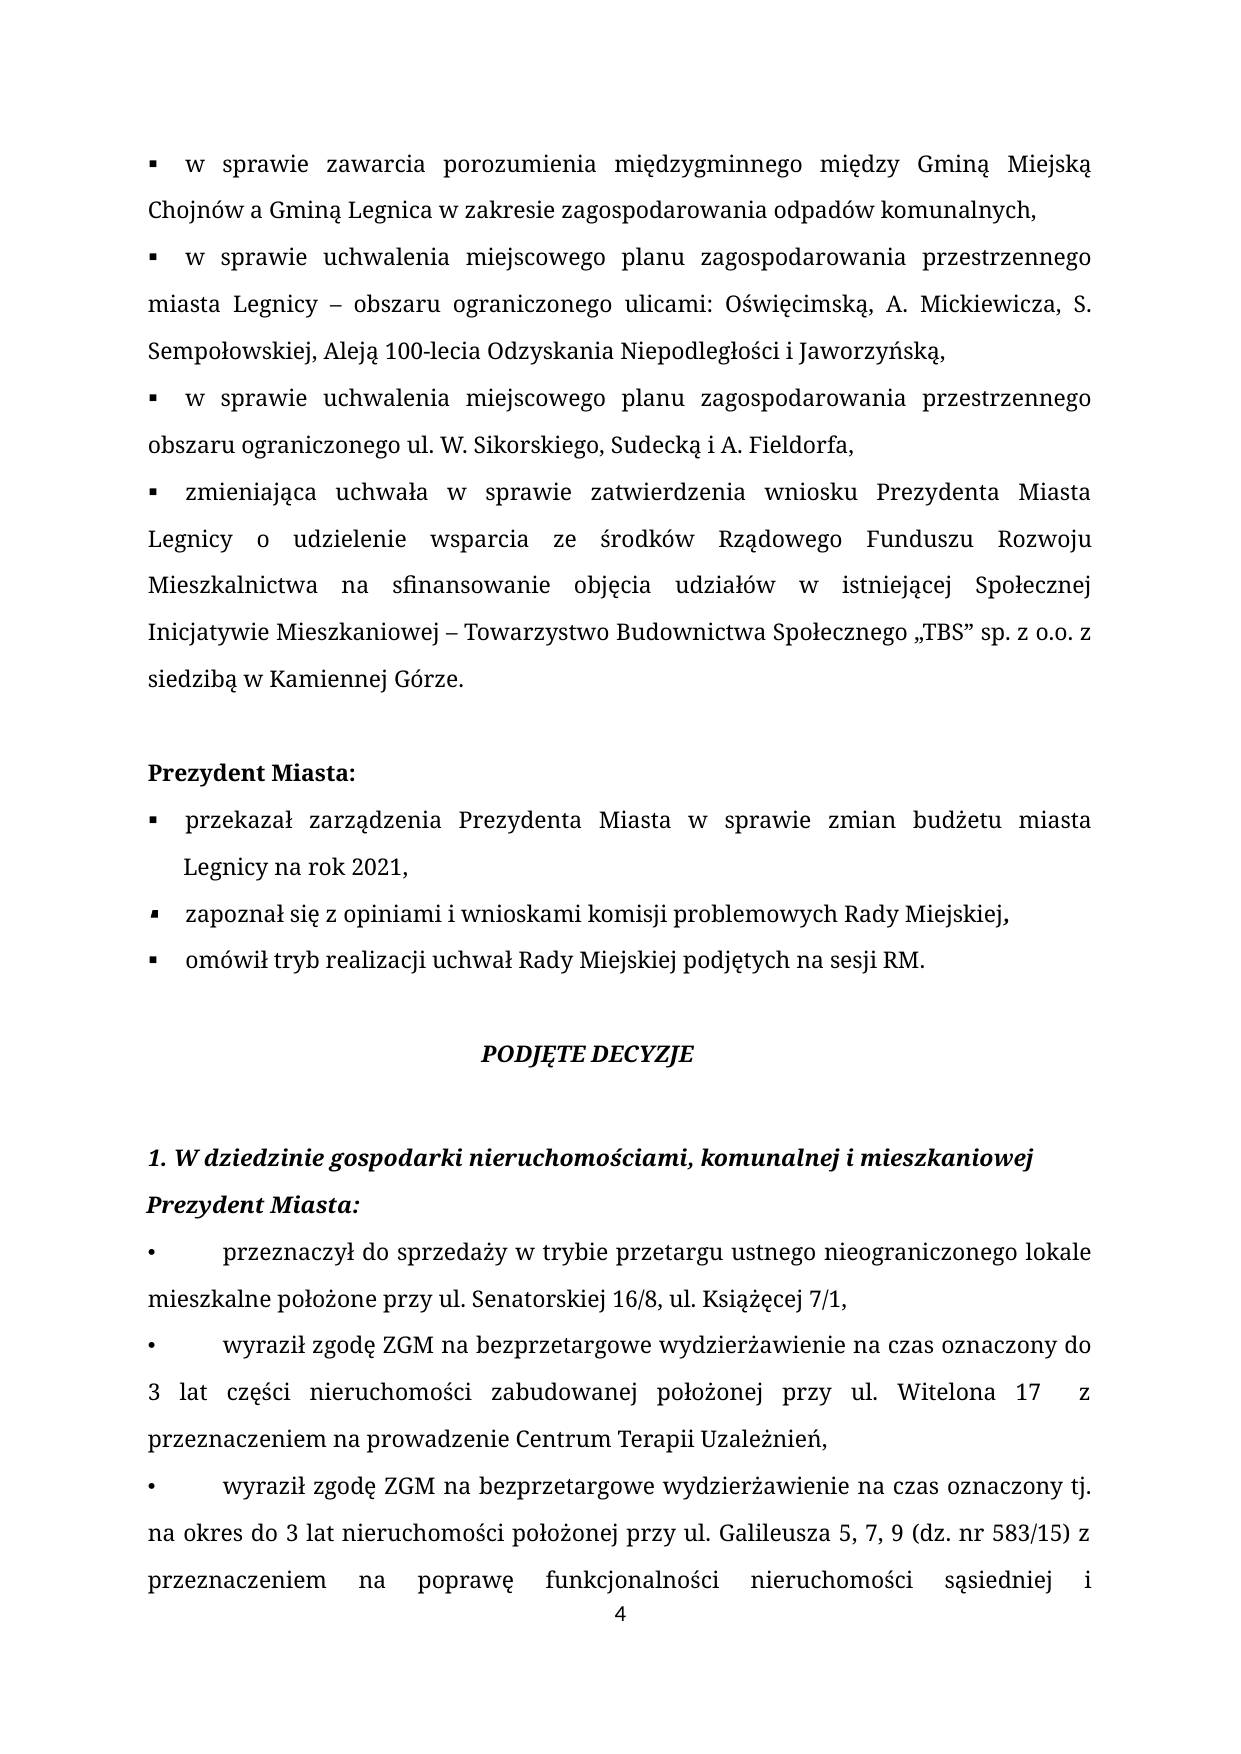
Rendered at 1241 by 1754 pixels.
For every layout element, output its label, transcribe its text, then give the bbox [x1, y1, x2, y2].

list omówił tryb realizacji uchwał Rady Miejskiej podjętych na sesji RM. [148, 944, 1093, 976]
list przekazał zarządzenia Prezydenta Miasta w sprawie zmian budżetu miasta Legnicy na rok 2021, [148, 804, 1093, 882]
subtitle PODJĘTE DECYZJE [88, 1038, 1093, 1069]
list w sprawie zawarcia porozumienia międzygminnego między Gminą Miejską Chojnów a Gminą Legnica w zakresie zagospodarowania odpadów komunalnych, [148, 148, 1093, 226]
text Prezydent Miasta: [148, 757, 1093, 788]
list przeznaczył do sprzedaży w trybie przetargu ustnego nieograniczonego lokale mieszkalne położone przy ul. Senatorskiej 16/8, ul. Książęcej 7/1, [148, 1236, 1093, 1314]
text 1. W dziedzinie gospodarki nieruchomościami, komunalnej i mieszkaniowej [112, 1142, 1093, 1173]
list w sprawie uchwalenia miejscowego planu zagospodarowania przestrzennego miasta Legnicy – obszaru ograniczonego ulicami: Oświęcimską, A. Mickiewicza, S. Sempołowskiej, Aleją 100-lecia Odzyskania Niepodległości i Jaworzyńską, [148, 241, 1093, 366]
text Prezydent Miasta: [111, 1189, 1093, 1220]
list w sprawie uchwalenia miejscowego planu zagospodarowania przestrzennego obszaru ograniczonego ul. W. Sikorskiego, Sudecką i A. Fieldorfa, [148, 382, 1093, 460]
list wyraził zgodę ZGM na bezprzetargowe wydzierżawienie na czas oznaczony do 3 lat części nieruchomości zabudowanej położonej przy ul. Witelona 17 z przeznaczeniem na prowadzenie Centrum Terapii Uzależnień, [148, 1329, 1093, 1454]
list wyraził zgodę ZGM na bezprzetargowe wydzierżawienie na czas oznaczony tj. na okres do 3 lat nieruchomości położonej przy ul. Galileusza 5, 7, 9 (dz. nr 583/15) z przeznaczeniem na poprawę funkcjonalności nieruchomości sąsiedniej i [148, 1470, 1093, 1595]
list zmieniająca uchwała w sprawie zatwierdzenia wniosku Prezydenta Miasta Legnicy o udzielenie wsparcia ze środków Rządowego Funduszu Rozwoju Mieszkalnictwa na sfinansowanie objęcia udziałów w istniejącej Społecznej Inicjatywie Mieszkaniowej – Towarzystwo Budownictwa Społecznego „TBS” sp. z o.o. z siedzibą w Kamiennej Górze. [148, 476, 1093, 694]
list zapoznał się z opiniami i wnioskami komisji problemowych Rady Miejskiej, [185, 898, 1093, 929]
